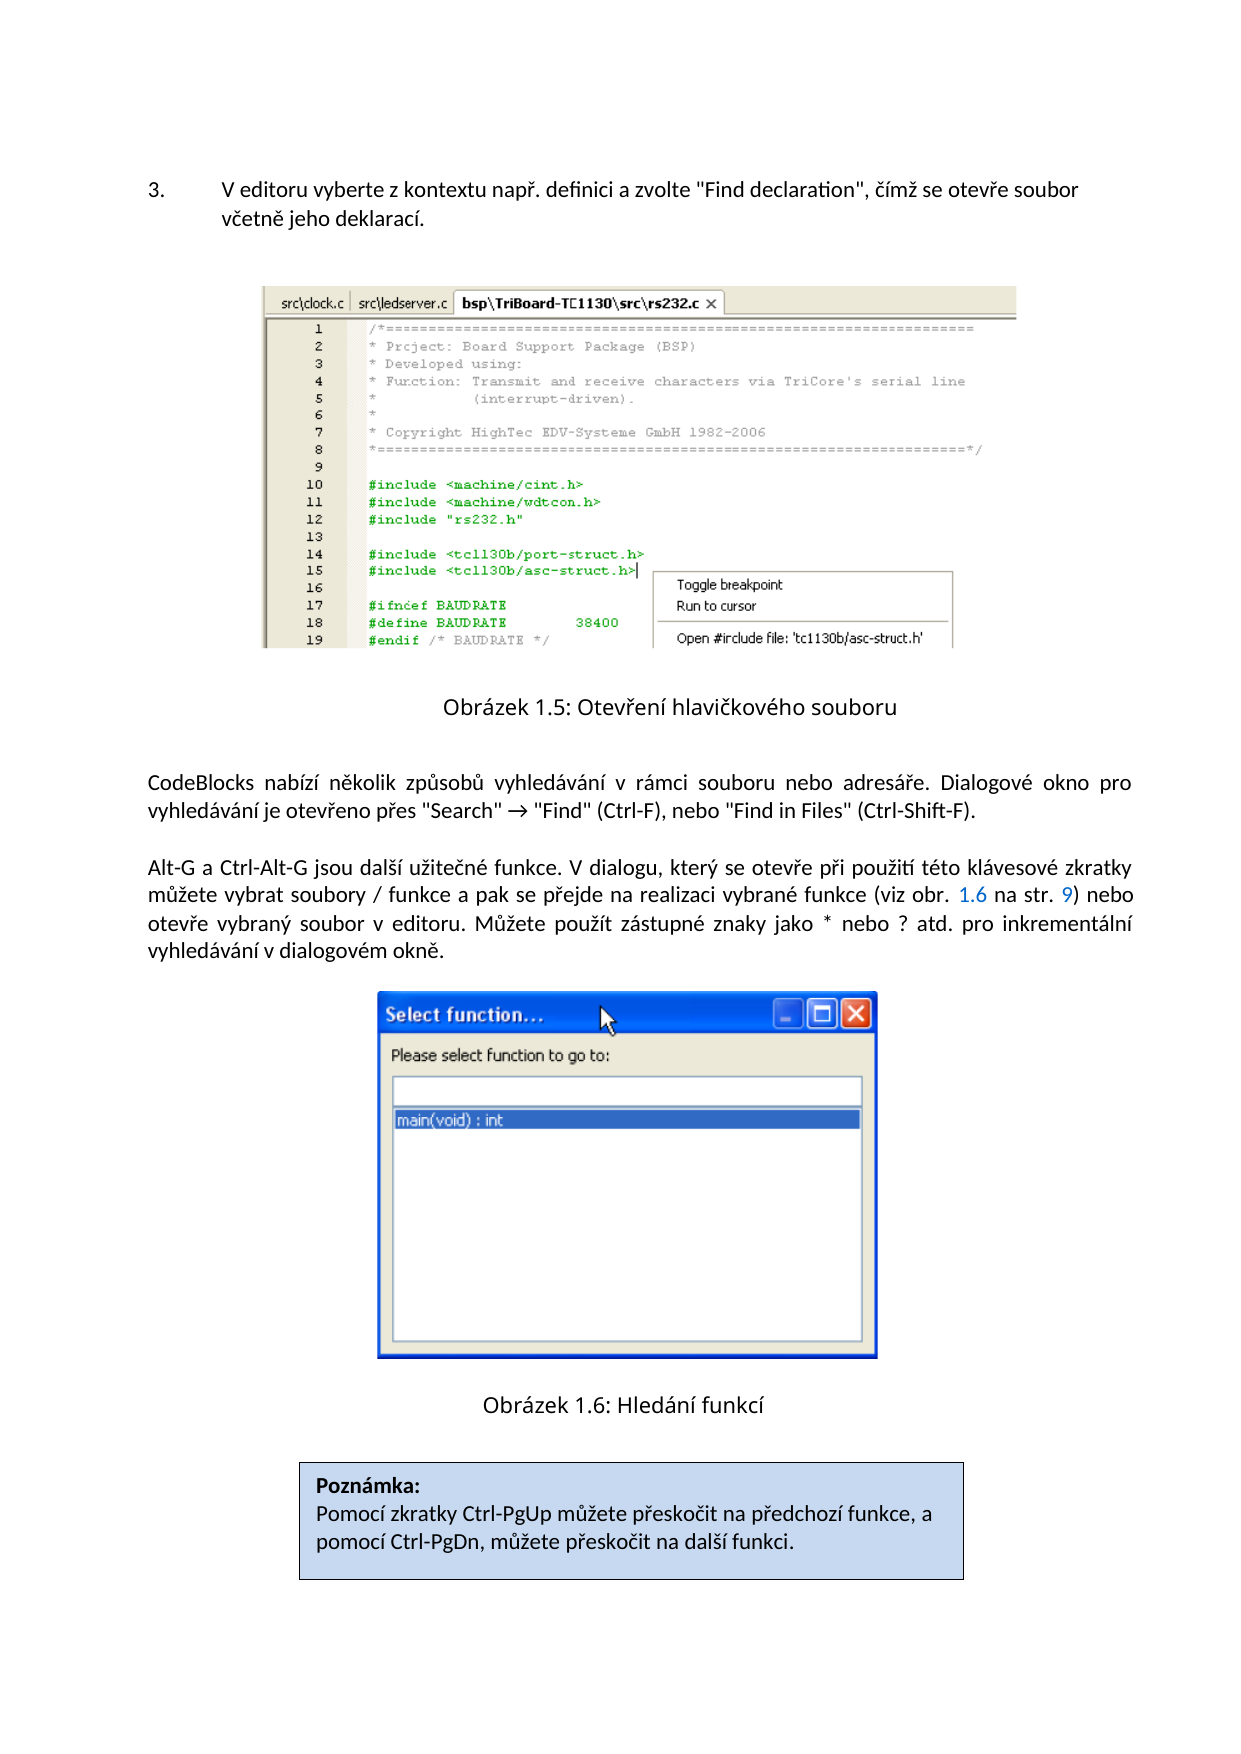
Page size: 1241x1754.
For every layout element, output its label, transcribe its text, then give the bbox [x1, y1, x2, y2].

text včetně jeho deklarací. [148, 204, 1134, 232]
text Alt-G a Ctrl-Alt-G jsou další užitečné funkce. V dialogu, který se otevře při použití této klávesové zkratky můžete vybrat soubory / funkce a pak se přejde na realizaci vybrané funkce (viz obr. 1.6 na str. 9) nebo otevře vybraný soubor v editoru. Můžete použít zástupné znaky jako * nebo ? atd. pro inkrementální vyhledávání v dialogovém okně. [148, 853, 1134, 965]
text 3. V editoru vyberte z kontextu např. definici a zvolte "Find declaration", čímž se otevře soubor [148, 176, 1134, 204]
text CodeBlocks nabízí několik způsobů vyhledávání v rámci souboru nebo adresáře. Dialogové okno pro vyhledávání je otevřeno přes "Search" → "Find" (Ctrl-F), nebo "Find in Files" (Ctrl-Shift-F). [148, 768, 1134, 824]
text Pomocí zkratky Ctrl-PgUp můžete přeskočit na předchozí funkce, a pomocí Ctrl-PgDn, můžete přeskočit na další funkci. [316, 1499, 947, 1555]
picture [377, 991, 878, 1359]
text Obrázek 1.5: Otevření hlavičkového souboru [148, 691, 1134, 721]
text Obrázek 1.6: Hledání funkcí [148, 1390, 1134, 1420]
picture [261, 286, 1017, 652]
text Poznámka: [316, 1471, 947, 1499]
